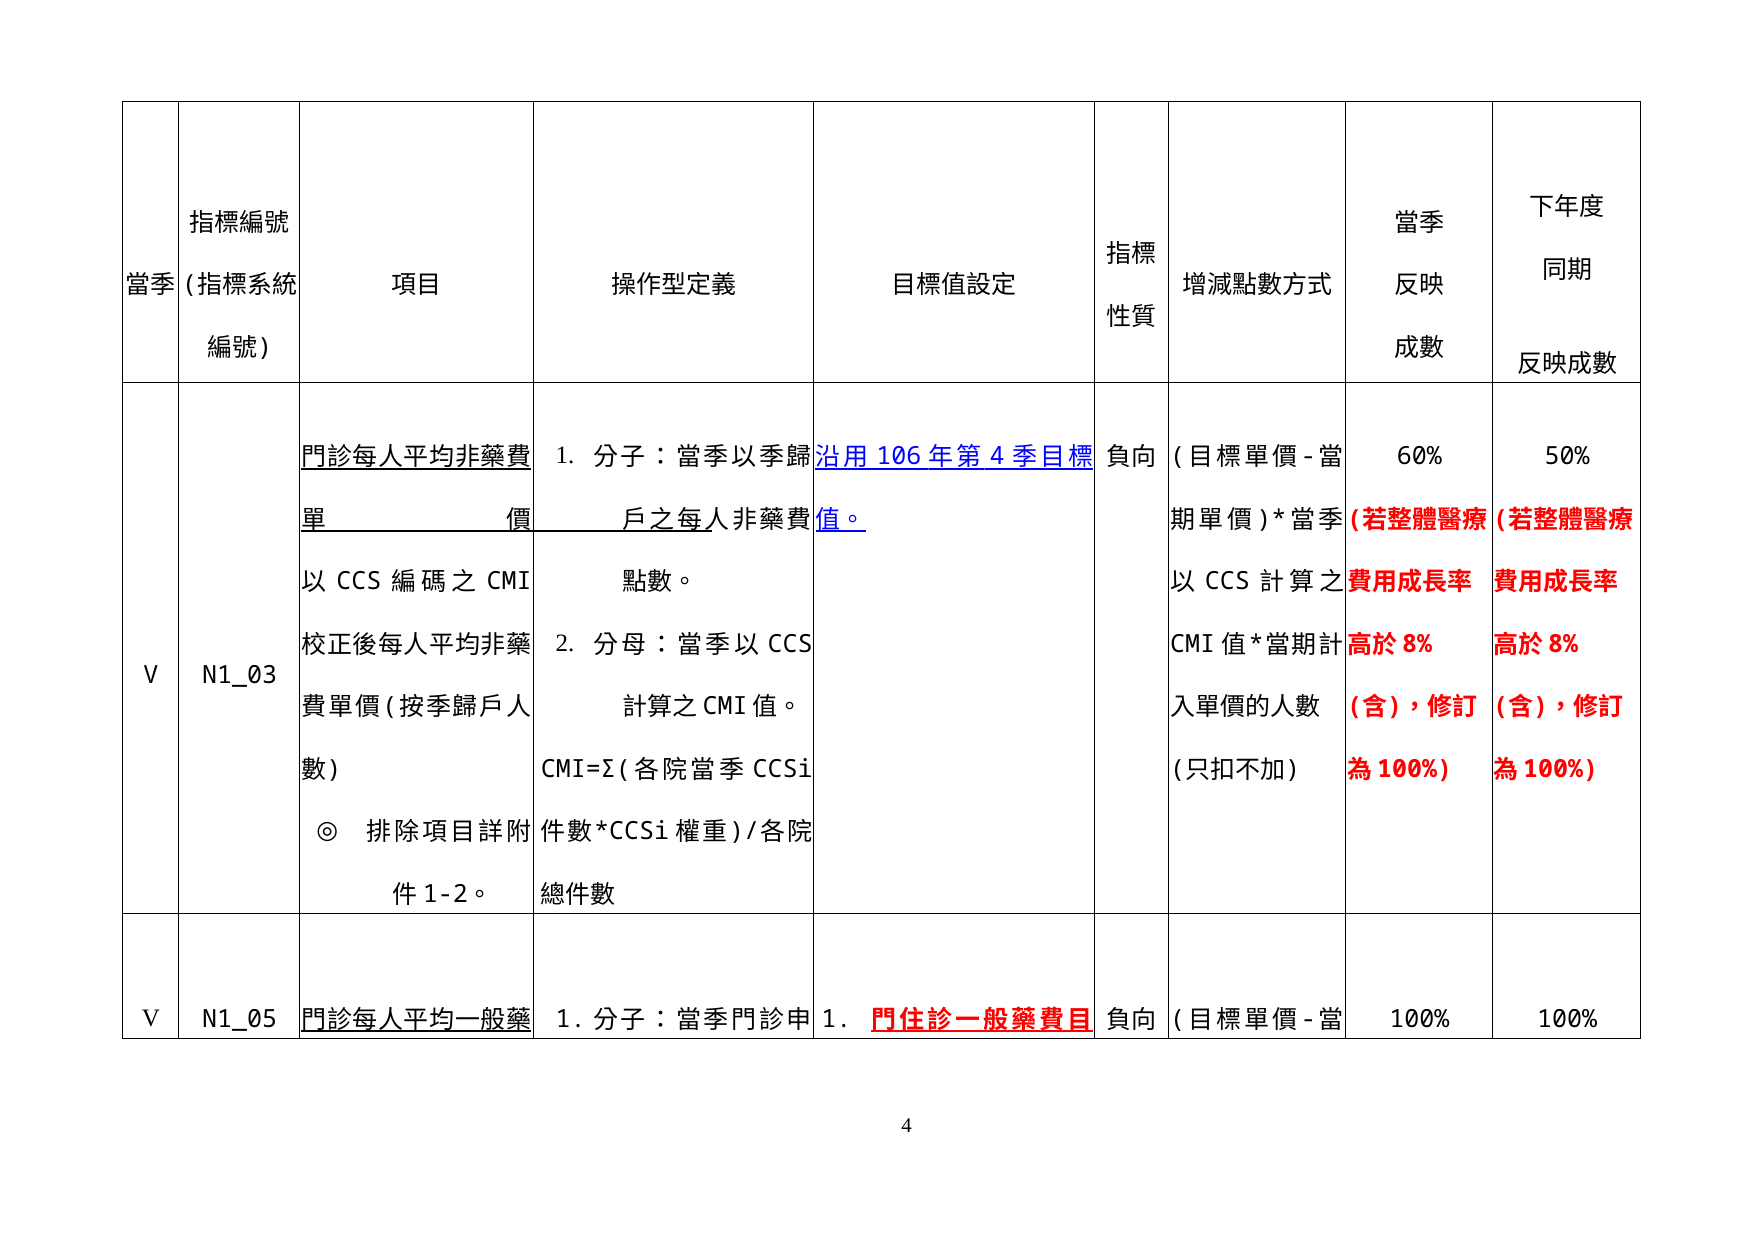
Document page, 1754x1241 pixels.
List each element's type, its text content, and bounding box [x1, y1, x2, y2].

table_cell N1_05 [179, 914, 299, 1038]
table_cell 門診每人平均非藥費單價 以CCS編碼之CMI校正後每人平均非藥費單價(按季歸戶人數) 排除項目詳附件1-2。 [300, 383, 533, 913]
table_cell [1641, 913, 1754, 1038]
table_cell 100% [1346, 914, 1492, 1038]
table_cell (目標單價-當期單價)*當季以CCS計算之CMI值*當期計入單價的人數 (只扣不加) [1169, 383, 1345, 913]
table_cell 門診每人平均一般藥費單價 本項當季列入計算人數低於300者，則不予考核 [300, 914, 533, 1038]
table_cell 分子：當季門診申報一般藥費點數(含交付)。 註：參照管控點數計算邏輯說明之(in_amt_3)及(dr_in_amt_3)。 分母：當季列入門診每人平均一般藥費單價(N1_05)計算之歸戶人數。 [534, 914, 813, 1038]
table_header 指標編號 (指標系統編號) [179, 102, 299, 382]
table_header 當季 [123, 102, 178, 382]
table_header 操作型定義 [534, 102, 813, 382]
table_header 指標 性質 [1095, 102, 1168, 382]
table_cell N1_03 [179, 383, 299, 913]
table_cell 60% (若整體醫療費用成長率高於8%(含)，修訂為100%) [1346, 383, 1492, 913]
table_cell 負向 [1095, 914, 1168, 1038]
table_header 當季 反映 成數 [1346, 102, 1492, 382]
table_cell [1641, 382, 1754, 913]
table_cell 分子：當季以季歸戶之每人非藥費點數。 分母：當季以CCS計算之CMI值。 CMI=Σ(各院當季CCSi件數*CCSi權重)/各院總件數 [534, 383, 813, 913]
table_cell V [123, 383, 178, 913]
table_cell 50% (若整體醫療費用成長率高於8%(含)，修訂為100%) [1493, 383, 1640, 913]
table_cell 負向 [1095, 383, 1168, 913]
table_cell 門住診一般藥費目標點數=106年第4季門住診一般藥費目標值*(106年第2、3季門診每人非藥費單價平均列計人數) 計算106第2、3季一般藥費門住診平均占率 門診每人平均一般藥費單價=(門住診一般藥費目標點數*門診平均占率)/(106第2、3季門診一般藥費平均列計人數） [814, 914, 1094, 1038]
table_cell (目標單價-當 [1169, 914, 1345, 1038]
table_cell V [123, 914, 178, 1038]
table_header [1641, 101, 1754, 382]
table_header 項目 [300, 102, 533, 382]
table_header 增減點數方式 [1169, 102, 1345, 382]
table_cell 100% [1493, 914, 1640, 1038]
table_header 目標值設定 [814, 102, 1094, 382]
table_cell 沿用106年第4季目標值。 [814, 383, 1094, 913]
table_header 下年度 同期 反映成數 [1493, 102, 1640, 382]
